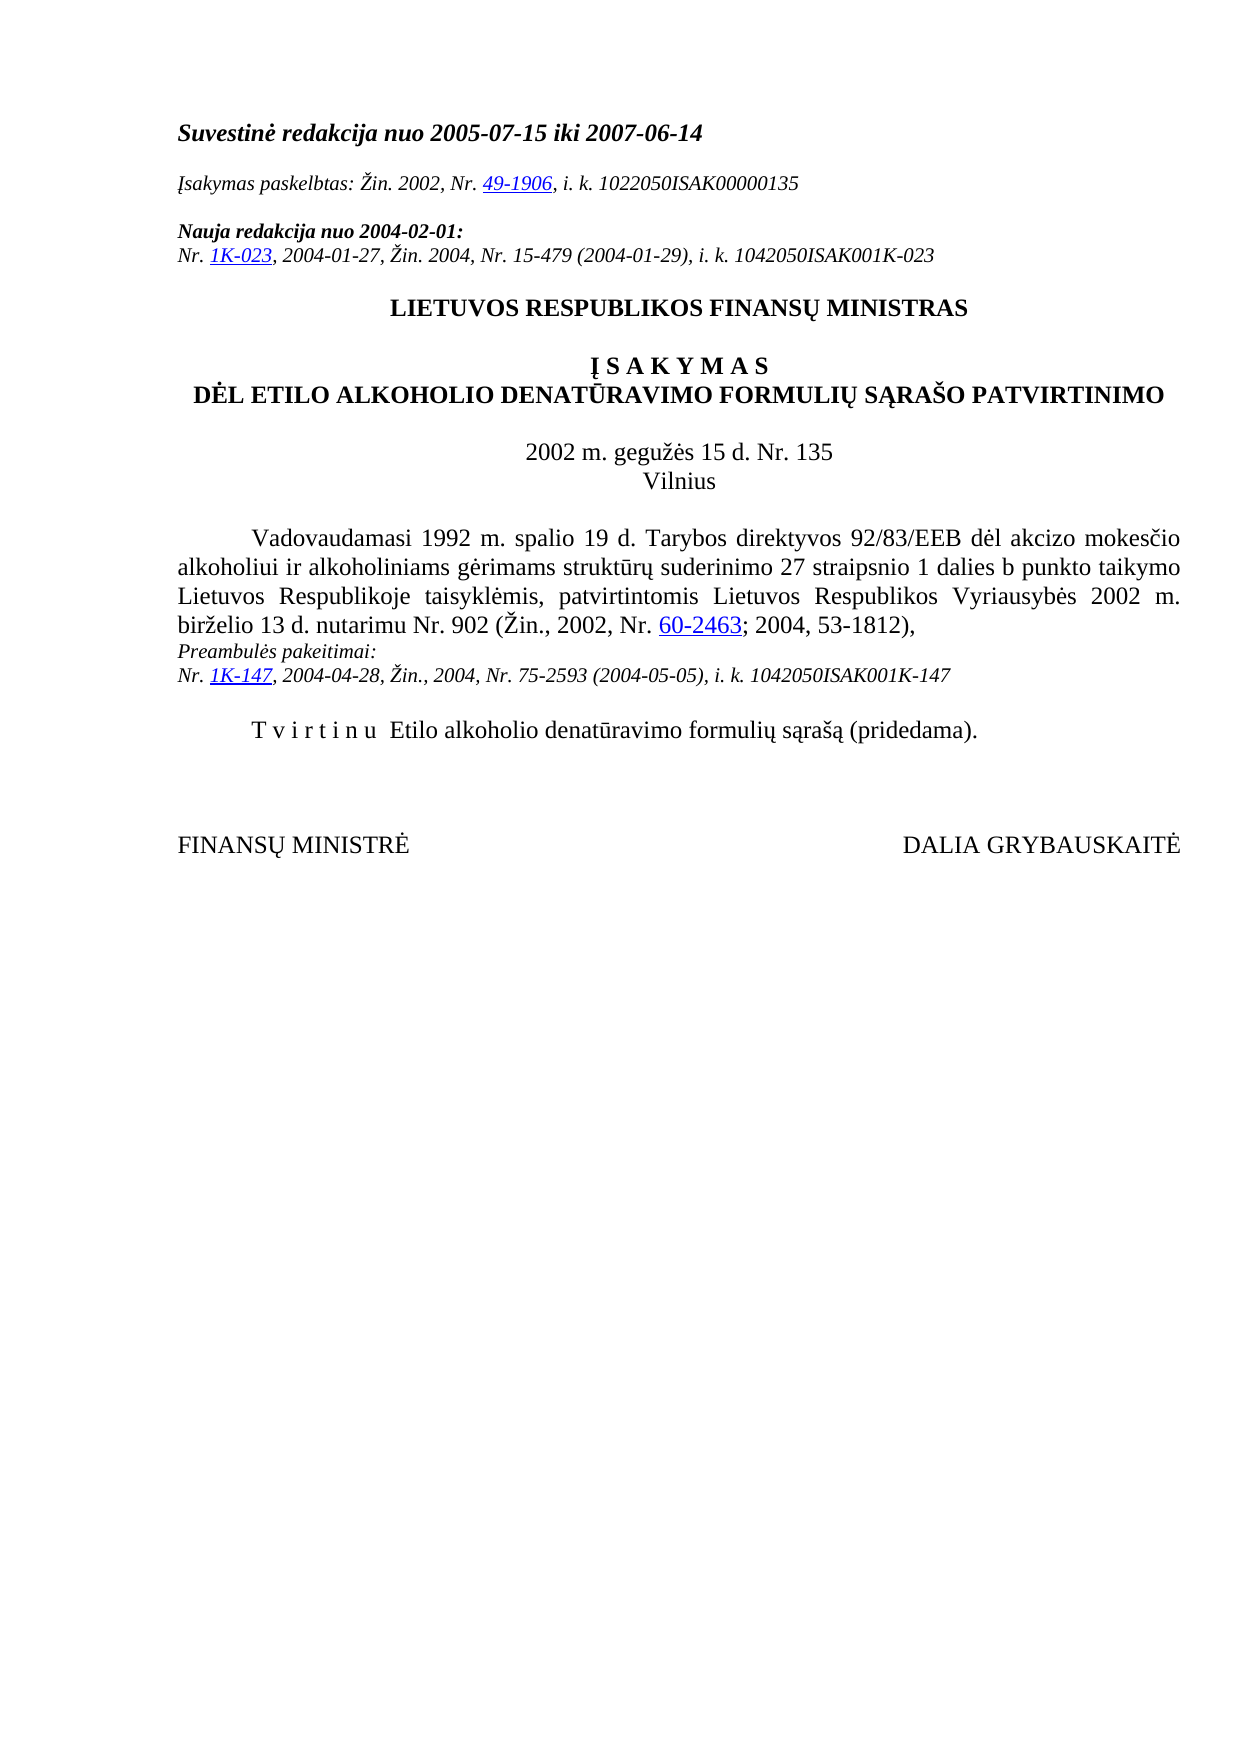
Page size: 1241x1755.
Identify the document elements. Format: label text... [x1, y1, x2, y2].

text DĖL ETILO ALKOHOLIO DENATŪRAVIMO FORMULIŲ SĄRAŠO PATVIRTINIMO [177, 380, 1181, 408]
text Įsakymas paskelbtas: Žin. 2002, Nr. 49-1906, i. k. 1022050ISAK00000135 [177, 171, 1181, 195]
text Nr. 1K-147, 2004-04-28, Žin., 2004, Nr. 75-2593 (2004-05-05), i. k. 1042050ISAK001K-147 [177, 663, 1181, 687]
text 2002 m. gegužės 15 d. Nr. 135 [177, 437, 1181, 466]
text LIETUVOS RESPUBLIKOS FINANSŲ MINISTRAS [177, 293, 1181, 322]
text ĮSAKYMAS [177, 351, 1181, 380]
text Preambulės pakeitimai: [177, 638, 1181, 663]
text Nauja redakcija nuo 2004-02-01: [177, 219, 1181, 243]
text Vilnius [177, 466, 1181, 495]
text Finansų MINISTRĖ DALIA GRYBAUSKAITĖ [177, 830, 1181, 859]
text Suvestinė redakcija nuo 2005-07-15 iki 2007-06-14 [177, 118, 1181, 147]
text Vadovaudamasi 1992 m. spalio 19 d. Tarybos direktyvos 92/83/EEB dėl akcizo mokesčio alkoholiui ir alkoholiniams gėrimams struktūrų suderinimo 27 straipsnio 1 dalies b punkto taikymo Lietuvos Respublikoje taisyklėmis, patvirtintomis Lietuvos Respublikos Vyriausybės 2002 m. birželio 13 d. nutarimu Nr. 902 (Žin., 2002, Nr. 60-2463; 2004, 53-1812), [177, 523, 1181, 638]
text Tvirtinu Etilo alkoholio denatūravimo formulių sąrašą (pridedama). [177, 715, 1181, 744]
text Nr. 1K-023, 2004-01-27, Žin. 2004, Nr. 15-479 (2004-01-29), i. k. 1042050ISAK001K-023 [177, 243, 1181, 267]
